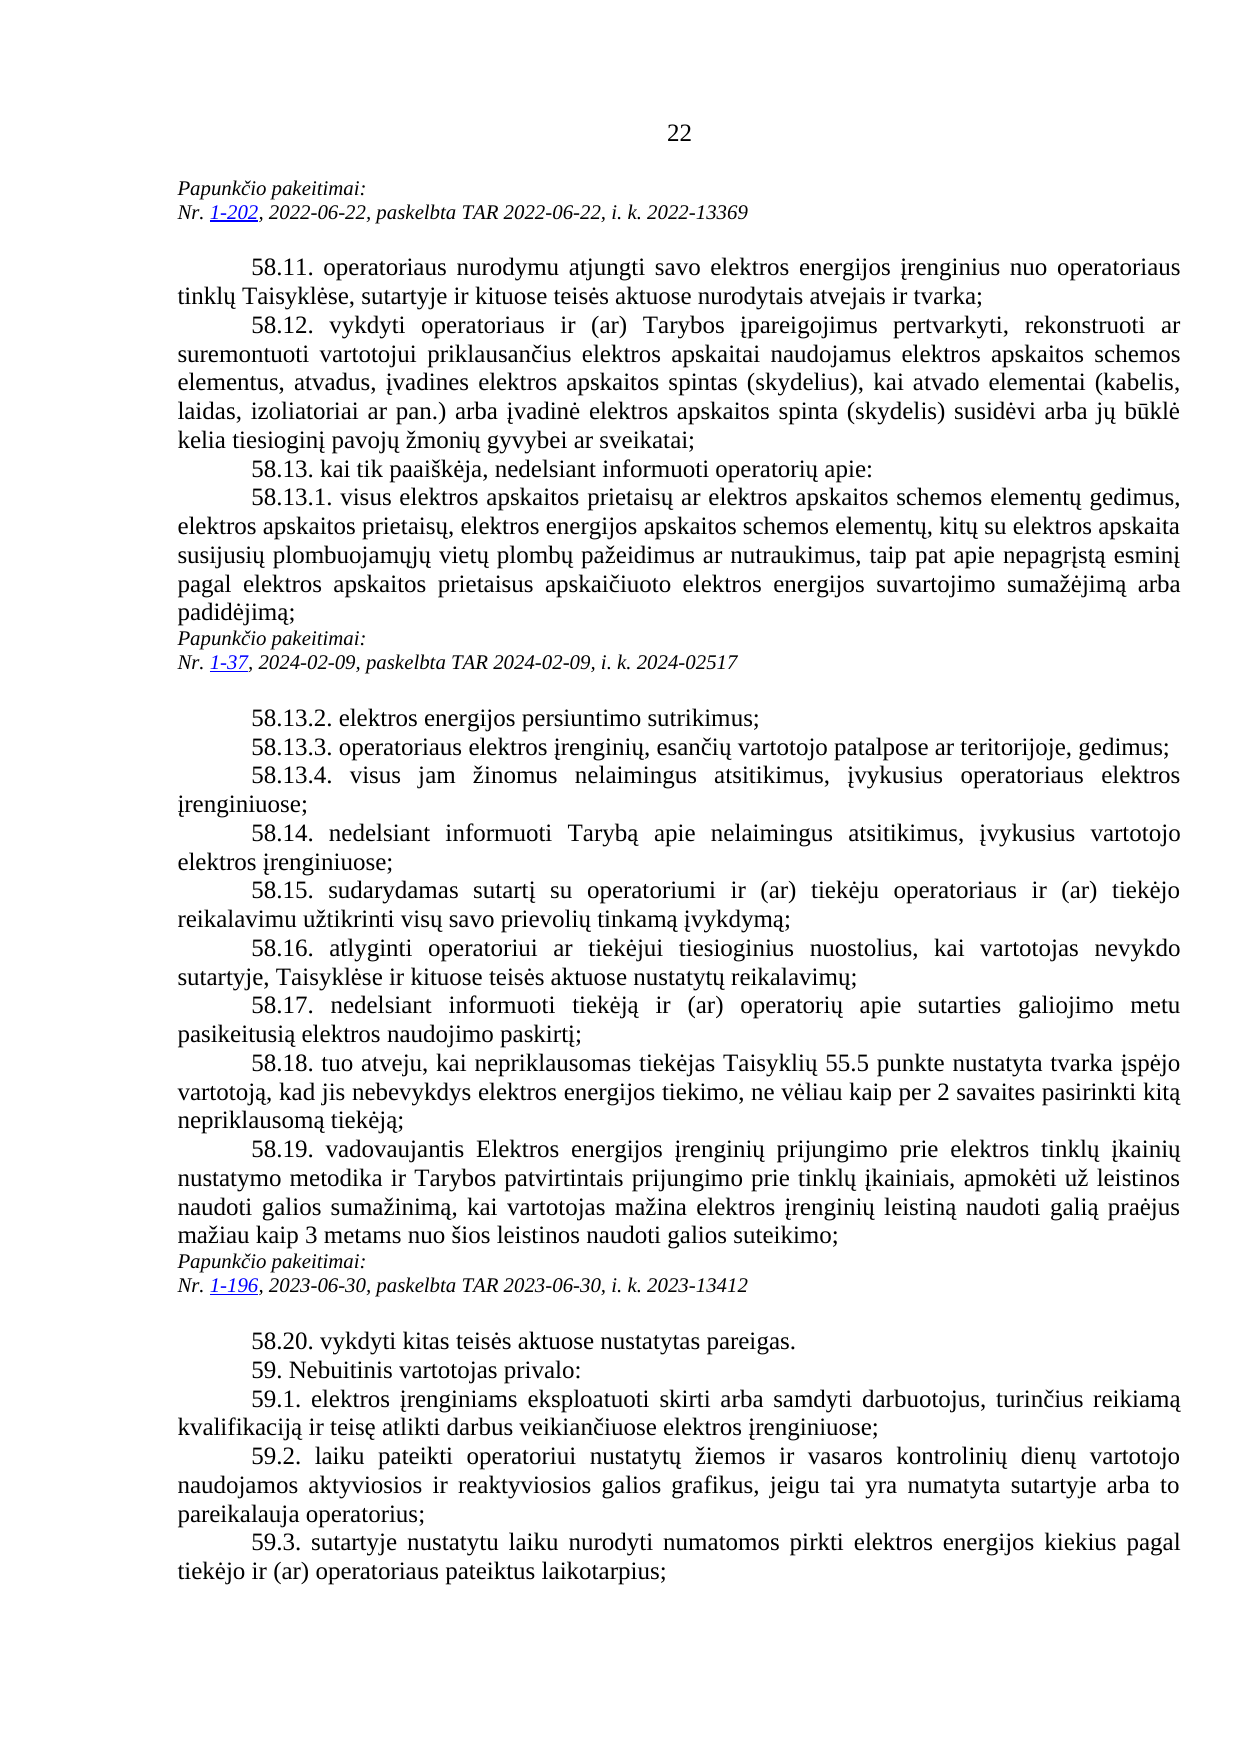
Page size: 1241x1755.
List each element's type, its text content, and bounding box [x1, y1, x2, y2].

text Nr. 1-37, 2024-02-09, paskelbta TAR 2024-02-09, i. k. 2024-02517 [177, 650, 1181, 674]
text 59.3. sutartyje nustatytu laiku nurodyti numatomos pirkti elektros energijos kiekius pagal tiekėjo ir (ar) operatoriaus pateiktus laikotarpius; [177, 1527, 1181, 1585]
text 58.15. sudarydamas sutartį su operatoriumi ir (ar) tiekėju operatoriaus ir (ar) tiekėjo reikalavimu užtikrinti visų savo prievolių tinkamą įvykdymą; [177, 876, 1181, 933]
text 58.19. vadovaujantis Elektros energijos įrenginių prijungimo prie elektros tinklų įkainių nustatymo metodika ir Tarybos patvirtintais prijungimo prie tinklų įkainiais, apmokėti už leistinos naudoti galios sumažinimą, kai vartotojas mažina elektros įrenginių leistiną naudoti galią praėjus mažiau kaip 3 metams nuo šios leistinos naudoti galios suteikimo; [177, 1134, 1181, 1249]
text 59. Nebuitinis vartotojas privalo: [177, 1355, 1181, 1384]
text 58.13.3. operatoriaus elektros įrenginių, esančių vartotojo patalpose ar teritorijoje, gedimus; [177, 732, 1181, 761]
text 58.13.4. visus jam žinomus nelaimingus atsitikimus, įvykusius operatoriaus elektros įrenginiuose; [177, 761, 1181, 818]
text Papunkčio pakeitimai: [177, 626, 1181, 650]
text 59.1. elektros įrenginiams eksploatuoti skirti arba samdyti darbuotojus, turinčius reikiamą kvalifikaciją ir teisę atlikti darbus veikiančiuose elektros įrenginiuose; [177, 1384, 1181, 1441]
text 58.13.2. elektros energijos persiuntimo sutrikimus; [177, 703, 1181, 732]
text Papunkčio pakeitimai: [177, 176, 1181, 200]
text 58.16. atlyginti operatoriui ar tiekėjui tiesioginius nuostolius, kai vartotojas nevykdo sutartyje, Taisyklėse ir kituose teisės aktuose nustatytų reikalavimų; [177, 933, 1181, 991]
text Papunkčio pakeitimai: [177, 1249, 1181, 1273]
text 58.11. operatoriaus nurodymu atjungti savo elektros energijos įrenginius nuo operatoriaus tinklų Taisyklėse, sutartyje ir kituose teisės aktuose nurodytais atvejais ir tvarka; [177, 252, 1181, 310]
text 58.20. vykdyti kitas teisės aktuose nustatytas pareigas. [177, 1326, 1181, 1355]
text 58.13. kai tik paaiškėja, nedelsiant informuoti operatorių apie: [177, 454, 1181, 482]
text Nr. 1-196, 2023-06-30, paskelbta TAR 2023-06-30, i. k. 2023-13412 [177, 1273, 1181, 1297]
text 58.17. nedelsiant informuoti tiekėją ir (ar) operatorių apie sutarties galiojimo metu pasikeitusią elektros naudojimo paskirtį; [177, 991, 1181, 1048]
text Nr. 1-202, 2022-06-22, paskelbta TAR 2022-06-22, i. k. 2022-13369 [177, 200, 1181, 224]
text 58.14. nedelsiant informuoti Tarybą apie nelaimingus atsitikimus, įvykusius vartotojo elektros įrenginiuose; [177, 818, 1181, 876]
text 58.13.1. visus elektros apskaitos prietaisų ar elektros apskaitos schemos elementų gedimus, elektros apskaitos prietaisų, elektros energijos apskaitos schemos elementų, kitų su elektros apskaita susijusių plombuojamųjų vietų plombų pažeidimus ar nutraukimus, taip pat apie nepagrįstą esminį pagal elektros apskaitos prietaisus apskaičiuoto elektros energijos suvartojimo sumažėjimą arba padidėjimą; [177, 482, 1181, 626]
text 59.2. laiku pateikti operatoriui nustatytų žiemos ir vasaros kontrolinių dienų vartotojo naudojamos aktyviosios ir reaktyviosios galios grafikus, jeigu tai yra numatyta sutartyje arba to pareikalauja operatorius; [177, 1441, 1181, 1527]
text 58.18. tuo atveju, kai nepriklausomas tiekėjas Taisyklių 55.5 punkte nustatyta tvarka įspėjo vartotoją, kad jis nebevykdys elektros energijos tiekimo, ne vėliau kaip per 2 savaites pasirinkti kitą nepriklausomą tiekėją; [177, 1048, 1181, 1134]
text 58.12. vykdyti operatoriaus ir (ar) Tarybos įpareigojimus pertvarkyti, rekonstruoti ar suremontuoti vartotojui priklausančius elektros apskaitai naudojamus elektros apskaitos schemos elementus, atvadus, įvadines elektros apskaitos spintas (skydelius), kai atvado elementai (kabelis, laidas, izoliatoriai ar pan.) arba įvadinė elektros apskaitos spinta (skydelis) susidėvi arba jų būklė kelia tiesioginį pavojų žmonių gyvybei ar sveikatai; [177, 310, 1181, 454]
